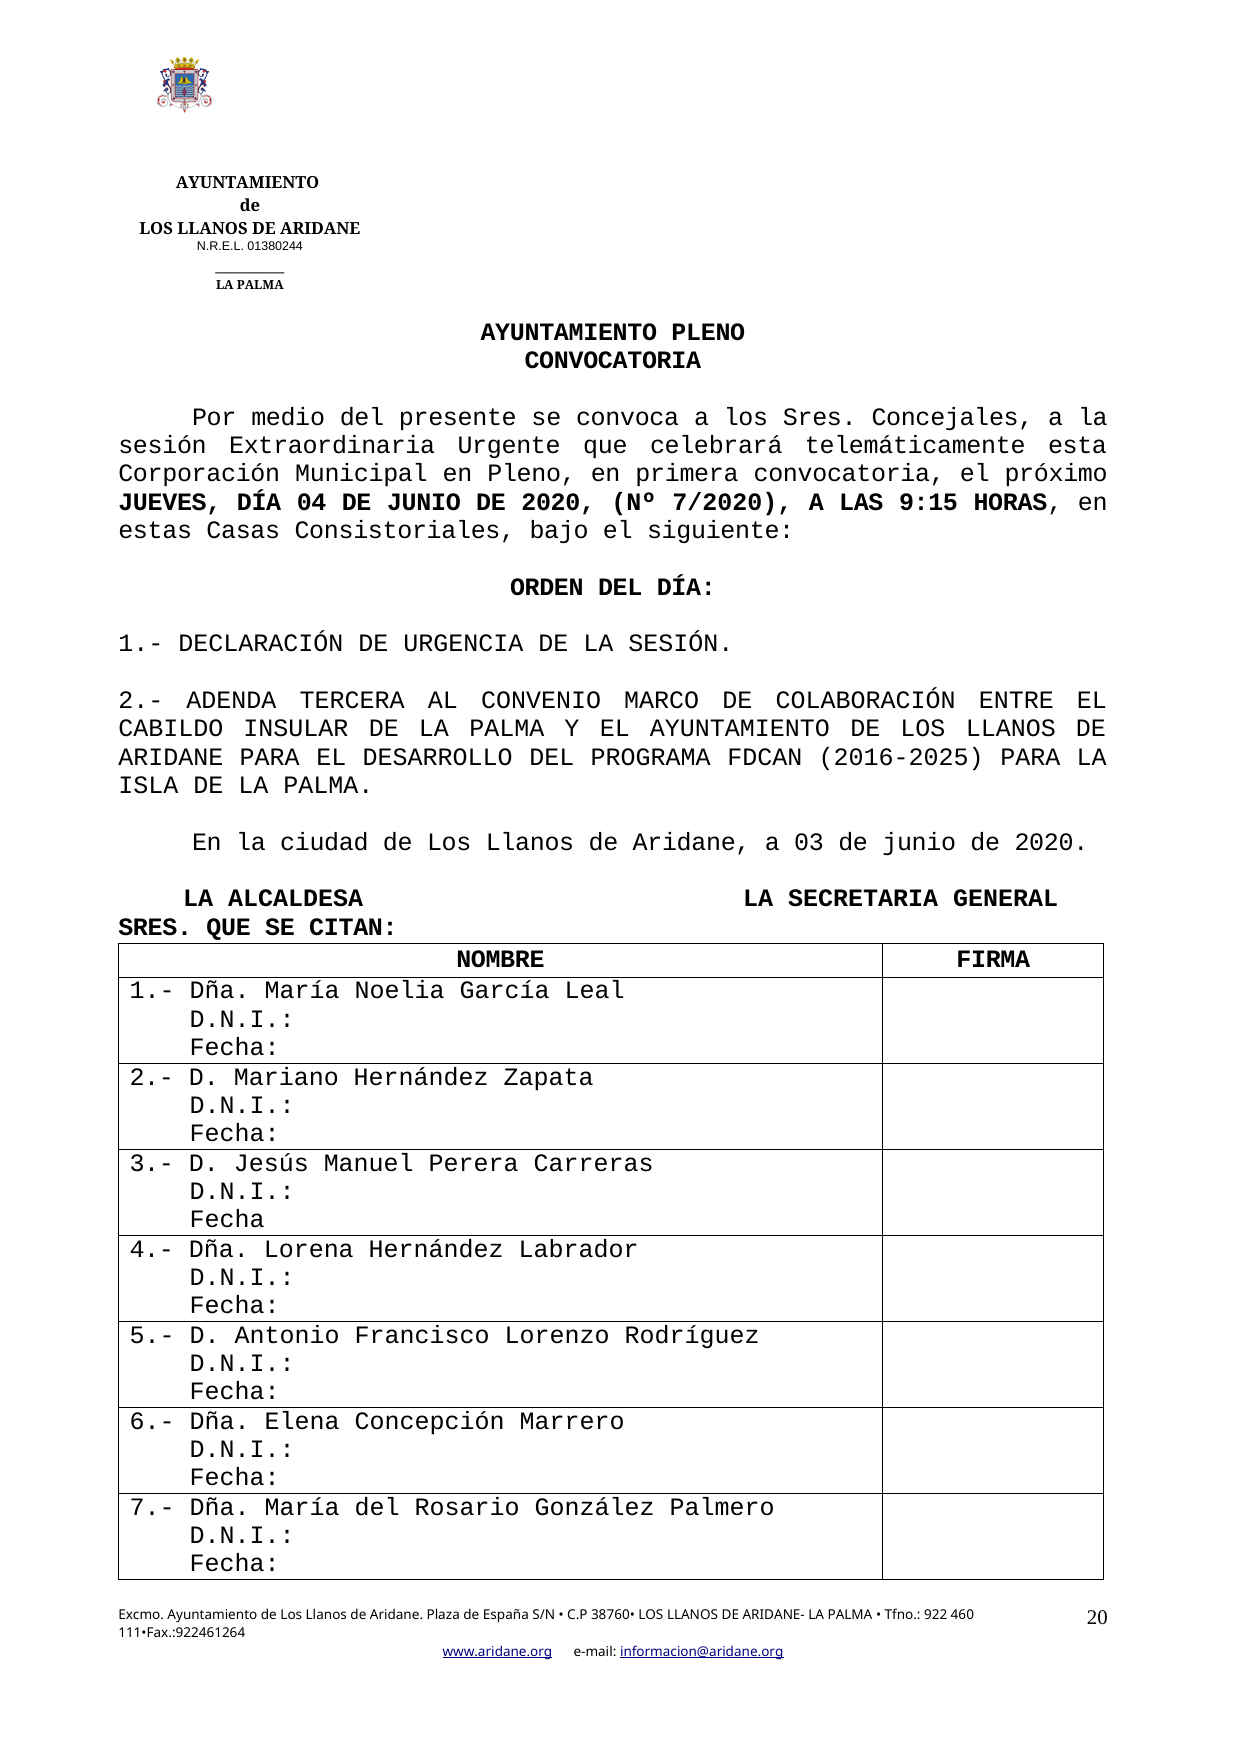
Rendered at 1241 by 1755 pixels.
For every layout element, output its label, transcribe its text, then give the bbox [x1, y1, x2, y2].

table_cell [883, 1064, 1103, 1149]
table_cell [883, 978, 1103, 1063]
subtitle CONVOCATORIA [118, 348, 1107, 376]
text 2.- ADENDA TERCERA AL CONVENIO MARCO DE COLABORACIÓN ENTRE EL CABILDO INSULAR DE LA PALMA Y EL AYUNTAMIENTO DE LOS LLANOS DE ARIDANE PARA EL DESARROLLO DEL PROGRAMA FDCAN (2016-2025) PARA LA ISLA DE LA PALMA. [118, 688, 1107, 801]
text Por medio del presente se convoca a los Sres. Concejales, a la sesión Extraordinaria Urgente que celebrará telemáticamente esta Corporación Municipal en Pleno, en primera convocatoria, el próximo JUEVES, DÍA 04 DE JUNIO DE 2020, (Nº 7/2020), A LAS 9:15 HORAS, en estas Casas Consistoriales, bajo el siguiente: [118, 404, 1107, 546]
subtitle ORDEN DEL DÍA: [118, 574, 1107, 603]
table_cell [883, 1236, 1103, 1321]
table_cell 1.- Dña. María Noelia García Leal D.N.I.: Fecha: [119, 978, 882, 1063]
subtitle LA ALCALDESA LA SECRETARIA GENERAL [103, 886, 1107, 914]
table_header FIRMA [883, 944, 1103, 977]
text AYUNTAMIENTO PLENO [118, 319, 1107, 348]
table_header NOMBRE [119, 944, 882, 977]
text En la ciudad de Los Llanos de Aridane, a 03 de junio de 2020. [118, 829, 1107, 858]
text 1.- DECLARACIÓN DE URGENCIA DE LA SESIÓN. [118, 631, 1107, 659]
table_cell 6.- Dña. Elena Concepción Marrero D.N.I.: Fecha: [119, 1408, 882, 1493]
table_cell 2.- D. Mariano Hernández Zapata D.N.I.: Fecha: [119, 1064, 882, 1149]
table_cell 4.- Dña. Lorena Hernández Labrador D.N.I.: Fecha: [119, 1236, 882, 1321]
table_cell [883, 1150, 1103, 1235]
table_cell [883, 1408, 1103, 1493]
table_cell [883, 1322, 1103, 1407]
table_cell [883, 1494, 1103, 1579]
table_cell 3.- D. Jesús Manuel Perera Carreras D.N.I.: Fecha [119, 1150, 882, 1235]
table_cell 7.- Dña. María del Rosario González Palmero D.N.I.: Fecha: [119, 1494, 882, 1579]
table_cell 5.- D. Antonio Francisco Lorenzo Rodríguez D.N.I.: Fecha: [119, 1322, 882, 1407]
subtitle SRES. QUE SE CITAN: [118, 914, 1107, 943]
